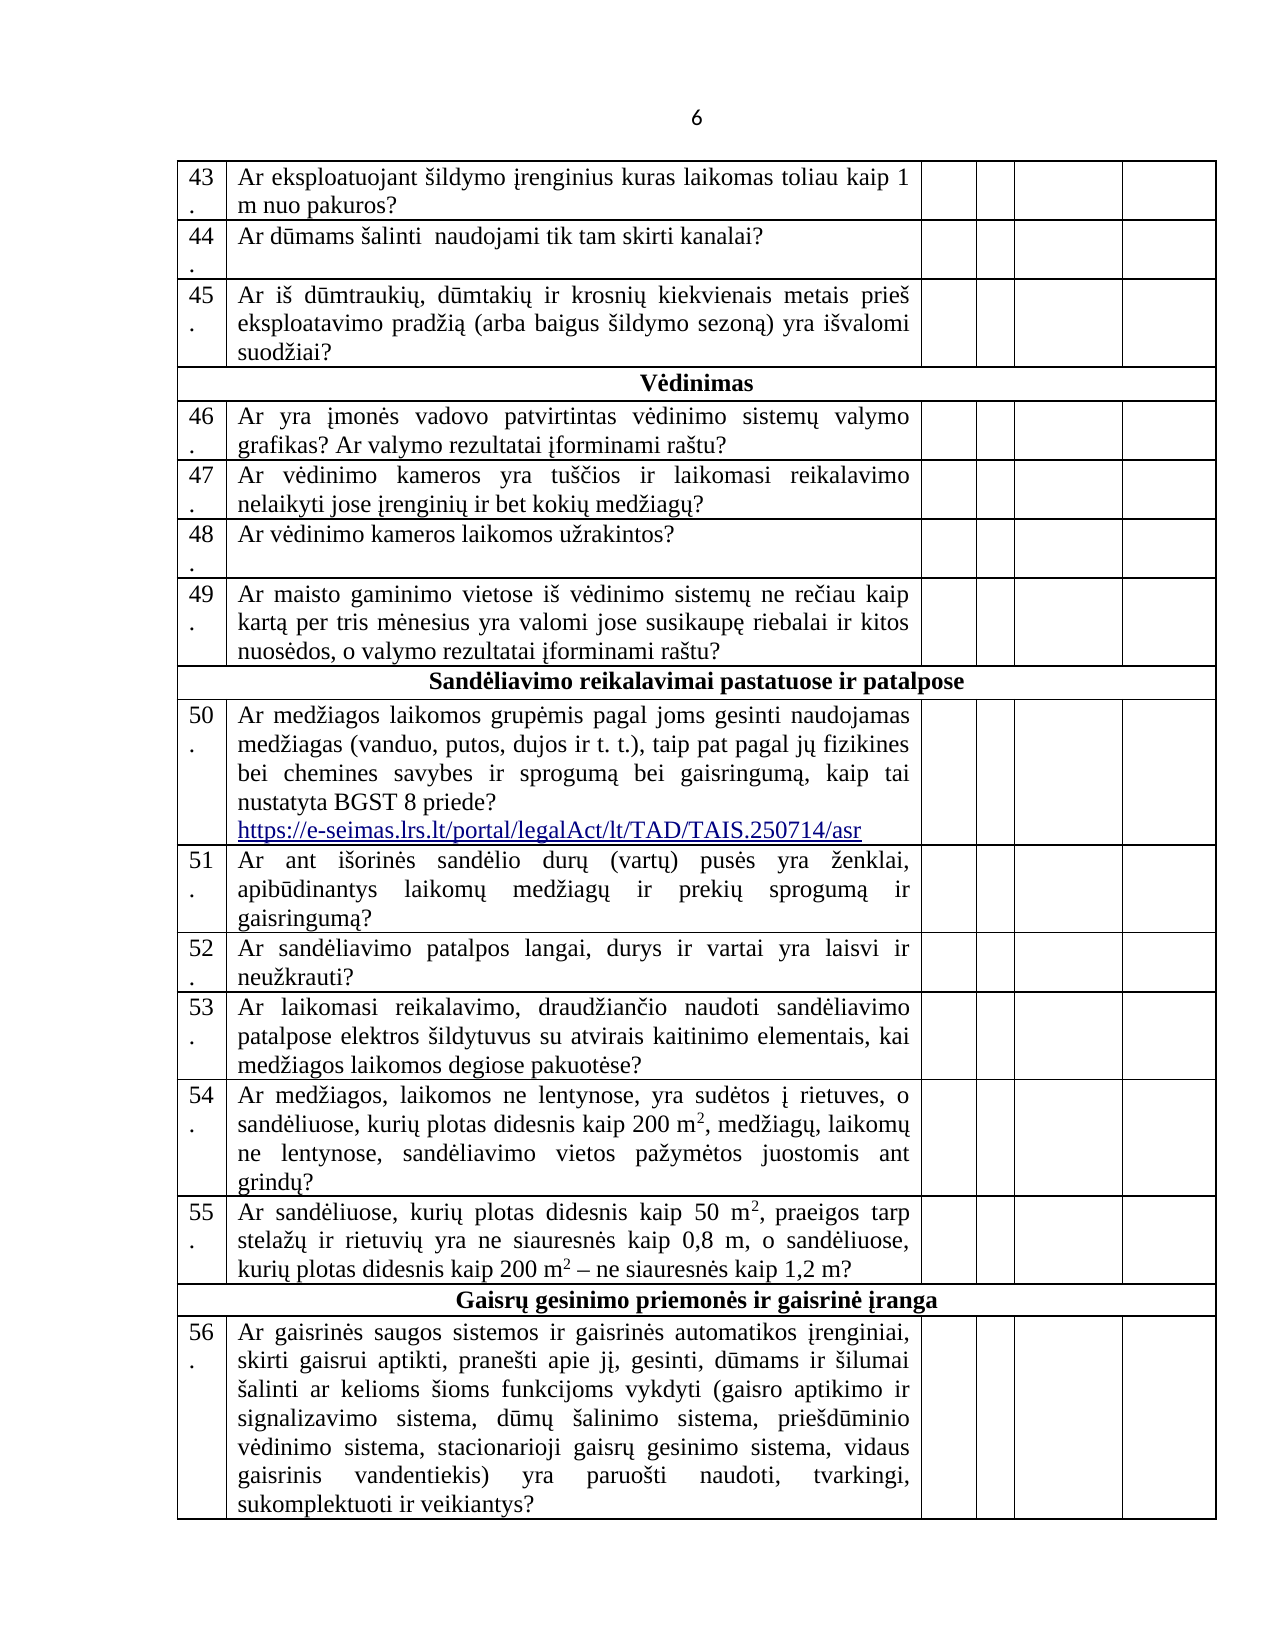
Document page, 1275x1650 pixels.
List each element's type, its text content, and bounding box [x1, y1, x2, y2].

table_cell 55. [178, 1197, 226, 1283]
table_cell [1015, 700, 1122, 844]
table_cell [1123, 402, 1215, 459]
table_cell [977, 993, 1014, 1079]
table_cell [977, 461, 1014, 518]
table_cell 47. [178, 461, 226, 518]
table_cell [1123, 1197, 1215, 1283]
table_cell [922, 1080, 976, 1195]
table_cell [977, 1317, 1014, 1518]
table_cell Ar vėdinimo kameros yra tuščios ir laikomasi reikalavimo nelaikyti jose įrenginių ir bet kokių medžiagų? [227, 461, 921, 518]
table_cell Ar sandėliuose, kurių plotas didesnis kaip 50 m2, praeigos tarp stelažų ir rietuvių yra ne siauresnės kaip 0,8 m, o sandėliuose, kurių plotas didesnis kaip 200 m2 – ne siauresnės kaip 1,2 m? [227, 1197, 921, 1283]
table_cell [1015, 162, 1122, 219]
table_cell [977, 933, 1014, 991]
table_cell Ar sandėliavimo patalpos langai, durys ir vartai yra laisvi ir neužkrauti? [227, 933, 921, 991]
table_cell Ar eksploatuojant šildymo įrenginius kuras laikomas toliau kaip 1 m nuo pakuros? [227, 162, 921, 219]
table_cell [922, 402, 976, 459]
table_cell 54. [178, 1080, 226, 1195]
table_cell [1123, 520, 1215, 577]
table_cell Ar medžiagos laikomos grupėmis pagal joms gesinti naudojamas medžiagas (vanduo, putos, dujos ir t. t.), taip pat pagal jų fizikines bei chemines savybes ir sprogumą bei gaisringumą, kaip tai nustatyta BGST 8 priede? https://e-seimas.lrs.lt/portal/legalAct/lt/TAD/TAIS.250714/asr [227, 700, 921, 844]
table_cell [1015, 579, 1122, 665]
table_cell [922, 280, 976, 366]
table_cell Ar yra įmonės vadovo patvirtintas vėdinimo sistemų valymo grafikas? Ar valymo rezultatai įforminami raštu? [227, 402, 921, 459]
table_cell 50. [178, 700, 226, 844]
table_cell [977, 700, 1014, 844]
table_cell Sandėliavimo reikalavimai pastatuose ir patalpose [178, 667, 1215, 699]
table_cell [1123, 846, 1215, 932]
table_cell Ar gaisrinės saugos sistemos ir gaisrinės automatikos įrenginiai, skirti gaisrui aptikti, pranešti apie jį, gesinti, dūmams ir šilumai šalinti ar kelioms šioms funkcijoms vykdyti (gaisro aptikimo ir signalizavimo sistema, dūmų šalinimo sistema, priešdūminio vėdinimo sistema, stacionarioji gaisrų gesinimo sistema, vidaus gaisrinis vandentiekis) yra paruošti naudoti, tvarkingi, sukomplektuoti ir veikiantys? [227, 1317, 921, 1518]
table_cell [1015, 1080, 1122, 1195]
table_cell [1015, 1317, 1122, 1518]
table_cell [922, 221, 976, 278]
table_cell [977, 579, 1014, 665]
table_cell Gaisrų gesinimo priemonės ir gaisrinė įranga [178, 1285, 1215, 1315]
table_cell [922, 993, 976, 1079]
table_cell [1123, 993, 1215, 1079]
table_cell Ar vėdinimo kameros laikomos užrakintos? [227, 520, 921, 577]
table_cell [1015, 1197, 1122, 1283]
table_cell 44. [178, 221, 226, 278]
table_cell [1123, 162, 1215, 219]
table_cell [922, 162, 976, 219]
table_cell [1123, 280, 1215, 366]
table_cell [977, 221, 1014, 278]
table_cell [1123, 1317, 1215, 1518]
table_cell [977, 1197, 1014, 1283]
table_cell Ar iš dūmtraukių, dūmtakių ir krosnių kiekvienais metais prieš eksploatavimo pradžią (arba baigus šildymo sezoną) yra išvalomi suodžiai? [227, 280, 921, 366]
table_cell [922, 700, 976, 844]
table_cell [977, 1080, 1014, 1195]
table_cell 49. [178, 579, 226, 665]
table_cell Ar laikomasi reikalavimo, draudžiančio naudoti sandėliavimo patalpose elektros šildytuvus su atvirais kaitinimo elementais, kai medžiagos laikomos degiose pakuotėse? [227, 993, 921, 1079]
table_cell [922, 461, 976, 518]
table_cell [922, 846, 976, 932]
table_cell 48. [178, 520, 226, 577]
table_cell [977, 162, 1014, 219]
table_cell [1123, 933, 1215, 991]
table_cell [1123, 221, 1215, 278]
table_cell [977, 280, 1014, 366]
table_cell Ar dūmams šalinti naudojami tik tam skirti kanalai? [227, 221, 921, 278]
table_cell [1123, 461, 1215, 518]
table_cell 46. [178, 402, 226, 459]
table_cell [922, 520, 976, 577]
table_cell 56. [178, 1317, 226, 1518]
table_cell [977, 846, 1014, 932]
table_cell [1123, 700, 1215, 844]
table_cell 45. [178, 280, 226, 366]
table_cell 43. [178, 162, 226, 219]
table_cell 53. [178, 993, 226, 1079]
table_cell Ar ant išorinės sandėlio durų (vartų) pusės yra ženklai, apibūdinantys laikomų medžiagų ir prekių sprogumą ir gaisringumą? [227, 846, 921, 932]
table_cell [922, 933, 976, 991]
table_cell 51. [178, 846, 226, 932]
table_cell Vėdinimas [178, 368, 1215, 400]
table_cell [1015, 402, 1122, 459]
table_cell Ar medžiagos, laikomos ne lentynose, yra sudėtos į rietuves, o sandėliuose, kurių plotas didesnis kaip 200 m2, medžiagų, laikomų ne lentynose, sandėliavimo vietos pažymėtos juostomis ant grindų? [227, 1080, 921, 1195]
table_cell [1015, 221, 1122, 278]
table_cell 52. [178, 933, 226, 991]
table_cell [922, 579, 976, 665]
table_cell [977, 402, 1014, 459]
table_cell [1123, 579, 1215, 665]
table_cell [922, 1317, 976, 1518]
table_cell [1123, 1080, 1215, 1195]
table_cell [922, 1197, 976, 1283]
table_cell [1015, 280, 1122, 366]
table_cell [1015, 993, 1122, 1079]
table_cell [1015, 520, 1122, 577]
table_cell [1015, 933, 1122, 991]
table_cell [1015, 461, 1122, 518]
table_cell Ar maisto gaminimo vietose iš vėdinimo sistemų ne rečiau kaip kartą per tris mėnesius yra valomi jose susikaupę riebalai ir kitos nuosėdos, o valymo rezultatai įforminami raštu? [227, 579, 921, 665]
table_cell [1015, 846, 1122, 932]
table_cell [977, 520, 1014, 577]
